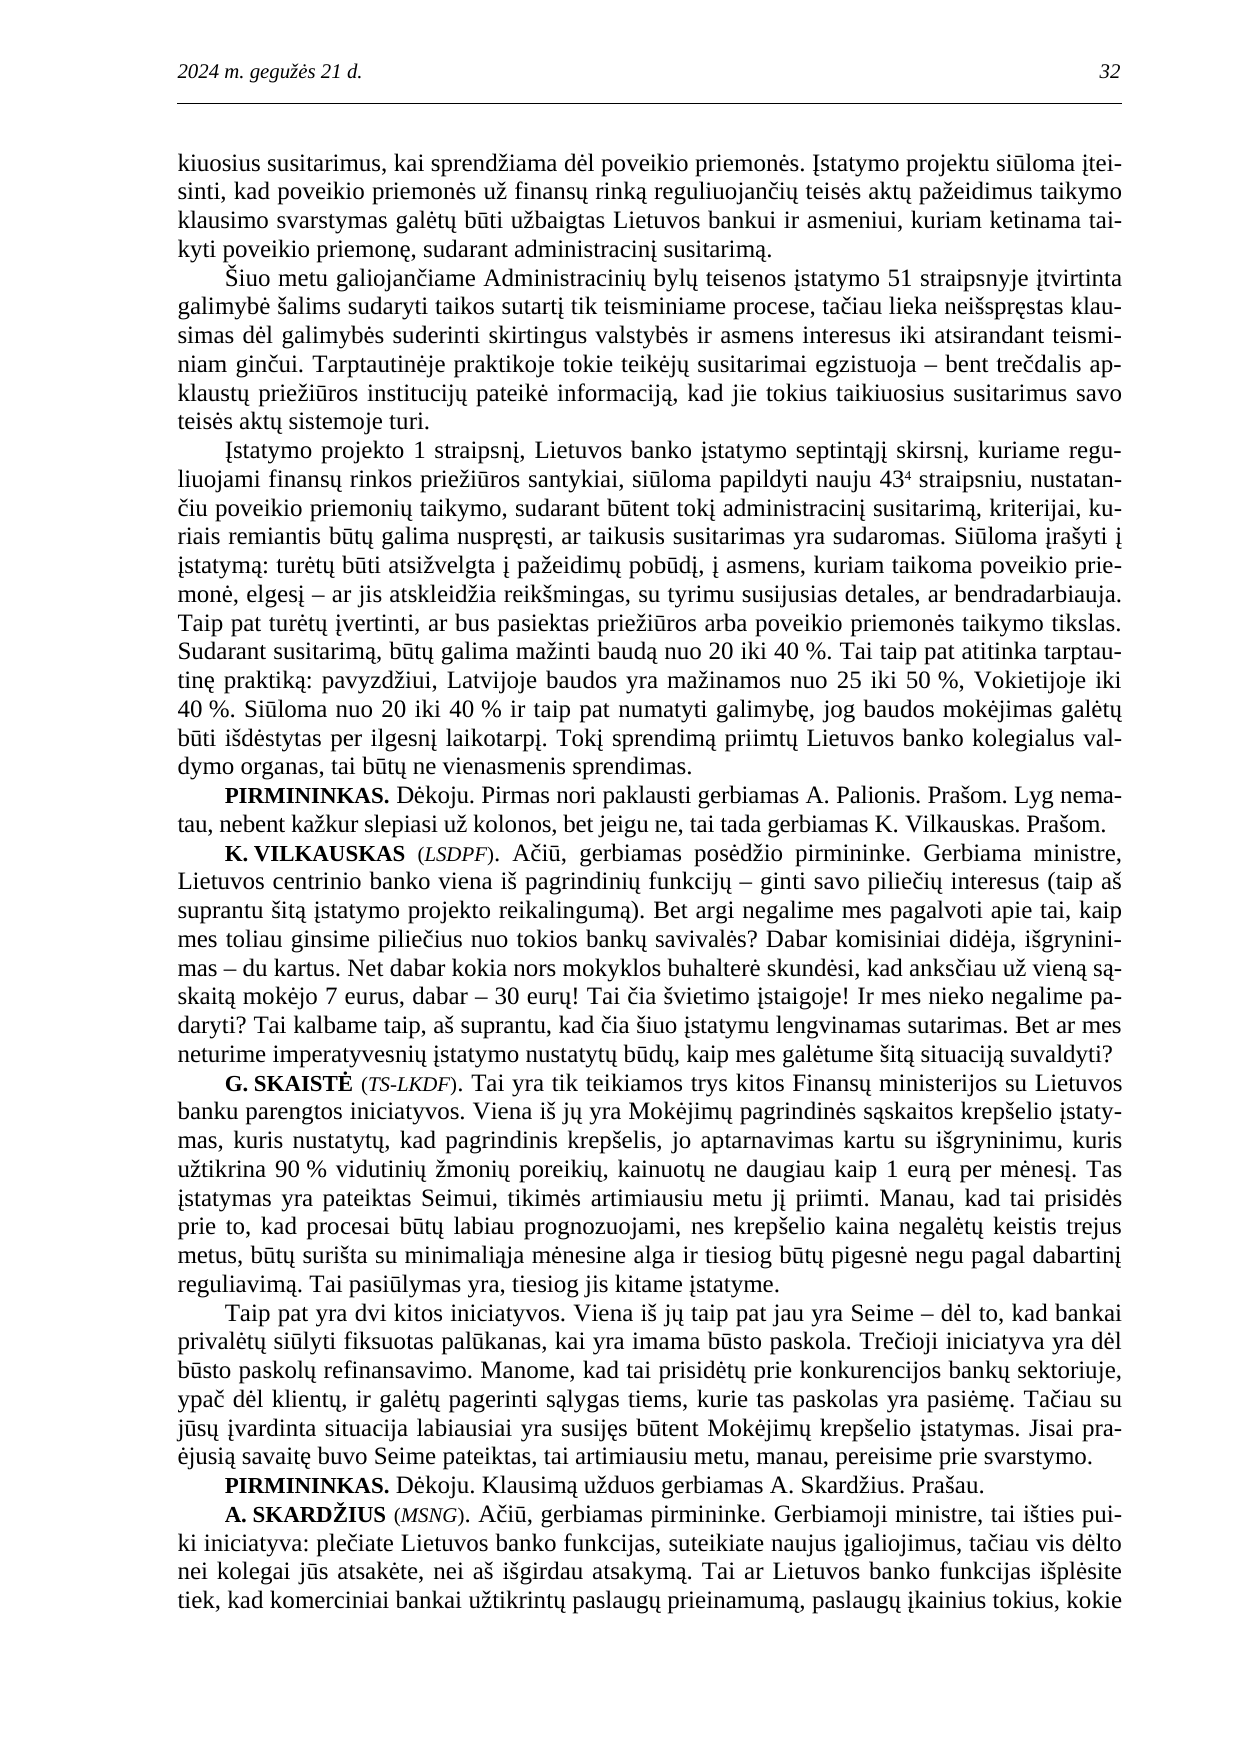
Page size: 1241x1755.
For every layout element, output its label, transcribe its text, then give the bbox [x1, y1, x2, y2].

text K. VILKAUSKAS (LSDPF). Ačiū, ger­bia­mas po­sė­džio pir­mi­nin­ke. Ger­bia­ma mi­nist­re, Lie­tu­vos cen­tri­nio ban­ko vie­na iš pa­grin­di­nių funk­ci­jų – gin­ti sa­vo pi­lie­čių in­te­re­sus (taip aš su­pran­tu ši­tą įsta­ty­mo pro­jek­to rei­ka­lin­gu­mą). Bet ar­gi ne­ga­li­me mes pa­gal­vo­ti apie tai, kaip mes to­liau gin­si­me pi­lie­čius nuo to­kios ban­kų sa­vi­va­lės? Da­bar ko­mi­si­niai di­dė­ja, iš­gry­ni­ni­mas – du kar­tus. Net da­bar ko­kia nors mo­kyk­los bu­hal­te­rė skun­dė­si, kad anks­čiau už vie­ną są­skai­tą mo­kė­jo 7 eu­rus, da­bar – 30 eu­rų! Tai čia švie­ti­mo įstai­go­je! Ir mes nie­ko ne­ga­li­me pa­da­ry­ti? Tai kal­ba­me taip, aš su­pran­tu, kad čia šiuo įsta­ty­mu leng­vi­na­mas su­ta­ri­mas. Bet ar mes ne­tu­ri­me im­pe­ra­ty­ves­nių įsta­ty­mo nu­sta­ty­tų bū­dų, kaip mes ga­lė­tu­me ši­tą si­tu­a­ci­ją su­val­dy­ti? [177, 838, 1122, 1068]
text PIRMININKAS. Dė­ko­ju. Klau­si­mą už­duos ger­bia­mas A. Skar­džius. Pra­šau. [177, 1470, 1122, 1499]
text Šiuo me­tu ga­lio­jan­čia­me Ad­mi­nist­ra­ci­nių by­lų tei­se­nos įsta­ty­mo 51 straips­ny­je įtvir­tin­ta ga­li­my­bė ša­lims su­da­ry­ti tai­kos su­tar­tį tik teis­mi­nia­me pro­ce­se, ta­čiau lie­ka ne­iš­spręs­tas klau­si­mas dėl ga­li­my­bės su­de­rin­ti skir­tin­gus vals­ty­bės ir as­mens in­te­re­sus iki at­si­ran­dant teis­mi­niam gin­čui. Tarp­tau­ti­nė­je prak­ti­ko­je to­kie tei­kė­jų su­si­ta­ri­mai eg­zis­tuo­ja – bent treč­da­lis ap­klaus­tų prie­žiū­ros ins­ti­tu­ci­jų pa­tei­kė in­for­ma­ci­ją, kad jie to­kius tai­kiuo­sius su­si­ta­ri­mus sa­vo tei­sės ak­tų sis­te­mo­je tu­ri. [177, 263, 1122, 435]
text Įsta­ty­mo pro­jek­to 1 straips­nį, Lie­tu­vos ban­ko įsta­ty­mo sep­tin­tą­jį skir­snį, ku­ria­me re­gu­liuo­ja­mi fi­nan­sų rin­kos prie­žiū­ros san­ty­kiai, siū­lo­ma pa­pil­dy­ti nau­ju 434 straips­niu, nu­sta­tan­čiu po­vei­kio prie­mo­nių tai­ky­mo, su­da­rant bū­tent to­kį ad­mi­nist­ra­ci­nį su­si­ta­ri­mą, kri­te­ri­jai, ku­riais re­mian­tis bū­tų ga­li­ma nu­spręs­ti, ar tai­ku­sis su­si­ta­ri­mas yra su­da­ro­mas. Siū­lo­ma įra­šy­ti į įsta­ty­mą: tu­rė­tų bū­ti at­si­žvelg­ta į pa­žei­di­mų po­bū­dį, į as­mens, ku­riam tai­ko­ma po­vei­kio prie­mo­nė, el­ge­sį – ar jis at­sklei­džia reikš­min­gas, su ty­ri­mu su­si­ju­sias de­ta­les, ar ben­dra­dar­biau­ja. Taip pat tu­rė­tų įver­tin­ti, ar bus pa­siek­tas prie­žiū­ros ar­ba po­vei­kio prie­mo­nės tai­ky­mo tiks­las. Su­da­rant su­si­ta­ri­mą, bū­tų ga­li­ma ma­žin­ti bau­dą nuo 20 iki 40 %. Tai taip pat ati­tin­ka tarp­tau­ti­nę prak­ti­ką: pa­vyz­džiui, Lat­vi­jo­je bau­dos yra ma­ži­na­mos nuo 25 iki 50 %, Vo­kie­ti­jo­je iki 40 %. Siū­lo­ma nuo 20 iki 40 % ir taip pat nu­ma­ty­ti ga­li­my­bę, jog bau­dos mo­kė­ji­mas ga­lė­tų bū­ti iš­dės­ty­tas per il­ges­nį lai­ko­tar­pį. To­kį spren­di­mą pri­im­tų Lie­tu­vos ban­ko ko­le­gia­lus val­dy­mo or­ga­nas, tai bū­tų ne vie­nas­me­nis spren­di­mas. [177, 435, 1122, 780]
text PIRMININKAS. Dė­ko­ju. Pir­mas no­ri pa­klaus­ti ger­bia­mas A. Pa­lio­nis. Pra­šom. Lyg ne­ma­tau, ne­bent kaž­kur sle­pia­si už ko­lo­nos, bet jei­gu ne, tai ta­da ger­bia­mas K. Vil­kaus­kas. Pra­šom. [177, 780, 1122, 838]
text A. SKARDŽIUS (MSNG). Ačiū, ger­bia­mas pir­mi­nin­ke. Ger­bia­mo­ji mi­nist­re, tai iš­ties pui­ki ini­cia­ty­va: ple­čia­te Lie­tu­vos ban­ko funk­ci­jas, su­tei­kia­te nau­jus įga­lio­ji­mus, ta­čiau vis dėl­to nei ko­le­gai jūs at­sa­kė­te, nei aš iš­gir­dau at­sa­ky­mą. Tai ar Lie­tu­vos ban­ko funk­ci­jas iš­plė­si­te tiek, kad ko­mer­ci­niai ban­kai už­tik­rin­tų pa­slau­gų pri­ei­na­mu­mą, pa­slau­gų įkai­nius to­kius, ko­kie [177, 1499, 1122, 1614]
text Taip pat yra dvi ki­tos ini­cia­ty­vos. Vie­na iš jų taip pat jau yra Sei­me – dėl to, kad ban­kai pri­va­lė­tų siū­ly­ti fik­suo­tas pa­lū­ka­nas, kai yra ima­ma būs­to pa­sko­la. Tre­čio­ji ini­cia­ty­va yra dėl būs­to pa­sko­lų re­fi­nan­sa­vi­mo. Ma­no­me, kad tai pri­si­dė­tų prie kon­ku­ren­ci­jos ban­kų sek­to­riu­je, ypač dėl klien­tų, ir ga­lė­tų pa­ge­rin­ti są­ly­gas tiems, ku­rie tas pa­sko­las yra pa­si­ė­mę. Ta­čiau su jū­sų įvar­din­ta si­tu­a­ci­ja la­biau­siai yra su­si­jęs bū­tent Mo­kė­ji­mų krep­še­lio įsta­ty­mas. Ji­sai pra­ėju­sią sa­vai­tę bu­vo Sei­me pa­teik­tas, tai ar­ti­miau­siu me­tu, ma­nau, per­ei­si­me prie svars­ty­mo. [177, 1298, 1122, 1470]
text kiuo­sius su­si­ta­ri­mus, kai spren­džia­ma dėl po­vei­kio prie­mo­nės. Įsta­ty­mo pro­jek­tu siū­lo­ma įtei­sin­ti, kad po­vei­kio prie­mo­nės už fi­nan­sų rin­ką re­gu­liuo­jan­čių tei­sės ak­tų pa­žei­di­mus tai­ky­mo klau­si­mo svars­ty­mas ga­lė­tų bū­ti už­baig­tas Lie­tu­vos ban­kui ir as­me­niui, ku­riam ke­ti­na­ma tai­ky­ti po­vei­kio prie­mo­nę, su­da­rant ad­mi­nist­ra­ci­nį su­si­ta­ri­mą. [177, 148, 1122, 263]
text G. SKAISTĖ (TS-LKDF). Tai yra tik tei­kia­mos trys ki­tos Fi­nan­sų mi­nis­te­ri­jos su Lie­tu­vos ban­ku pa­reng­tos ini­cia­ty­vos. Vie­na iš jų yra Mo­kė­ji­mų pa­grin­di­nės są­skai­tos krep­še­lio įsta­ty­mas, ku­ris nu­sta­ty­tų, kad pa­grin­di­nis krep­še­lis, jo ap­tar­na­vi­mas kar­tu su iš­gry­ni­ni­mu, ku­ris už­tik­ri­na 90 % vi­du­ti­nių žmo­nių po­rei­kių, kai­nuo­tų ne dau­giau kaip 1 eu­rą per mė­ne­sį. Tas įsta­ty­mas yra pa­teik­tas Sei­mui, ti­ki­mės ar­ti­miau­siu me­tu jį pri­im­ti. Ma­nau, kad tai pri­si­dės prie to, kad pro­ce­sai bū­tų la­biau prog­no­zuo­ja­mi, nes krep­še­lio kai­na ne­ga­lė­tų keis­tis tre­jus me­tus, bū­tų su­riš­ta su mi­ni­ma­li­ą­ja mė­ne­si­ne al­ga ir tie­siog bū­tų pi­ges­nė ne­gu pa­gal da­bar­ti­nį re­gu­lia­vi­mą. Tai pa­siū­ly­mas yra, tie­siog jis ki­ta­me įsta­ty­me. [177, 1068, 1122, 1298]
